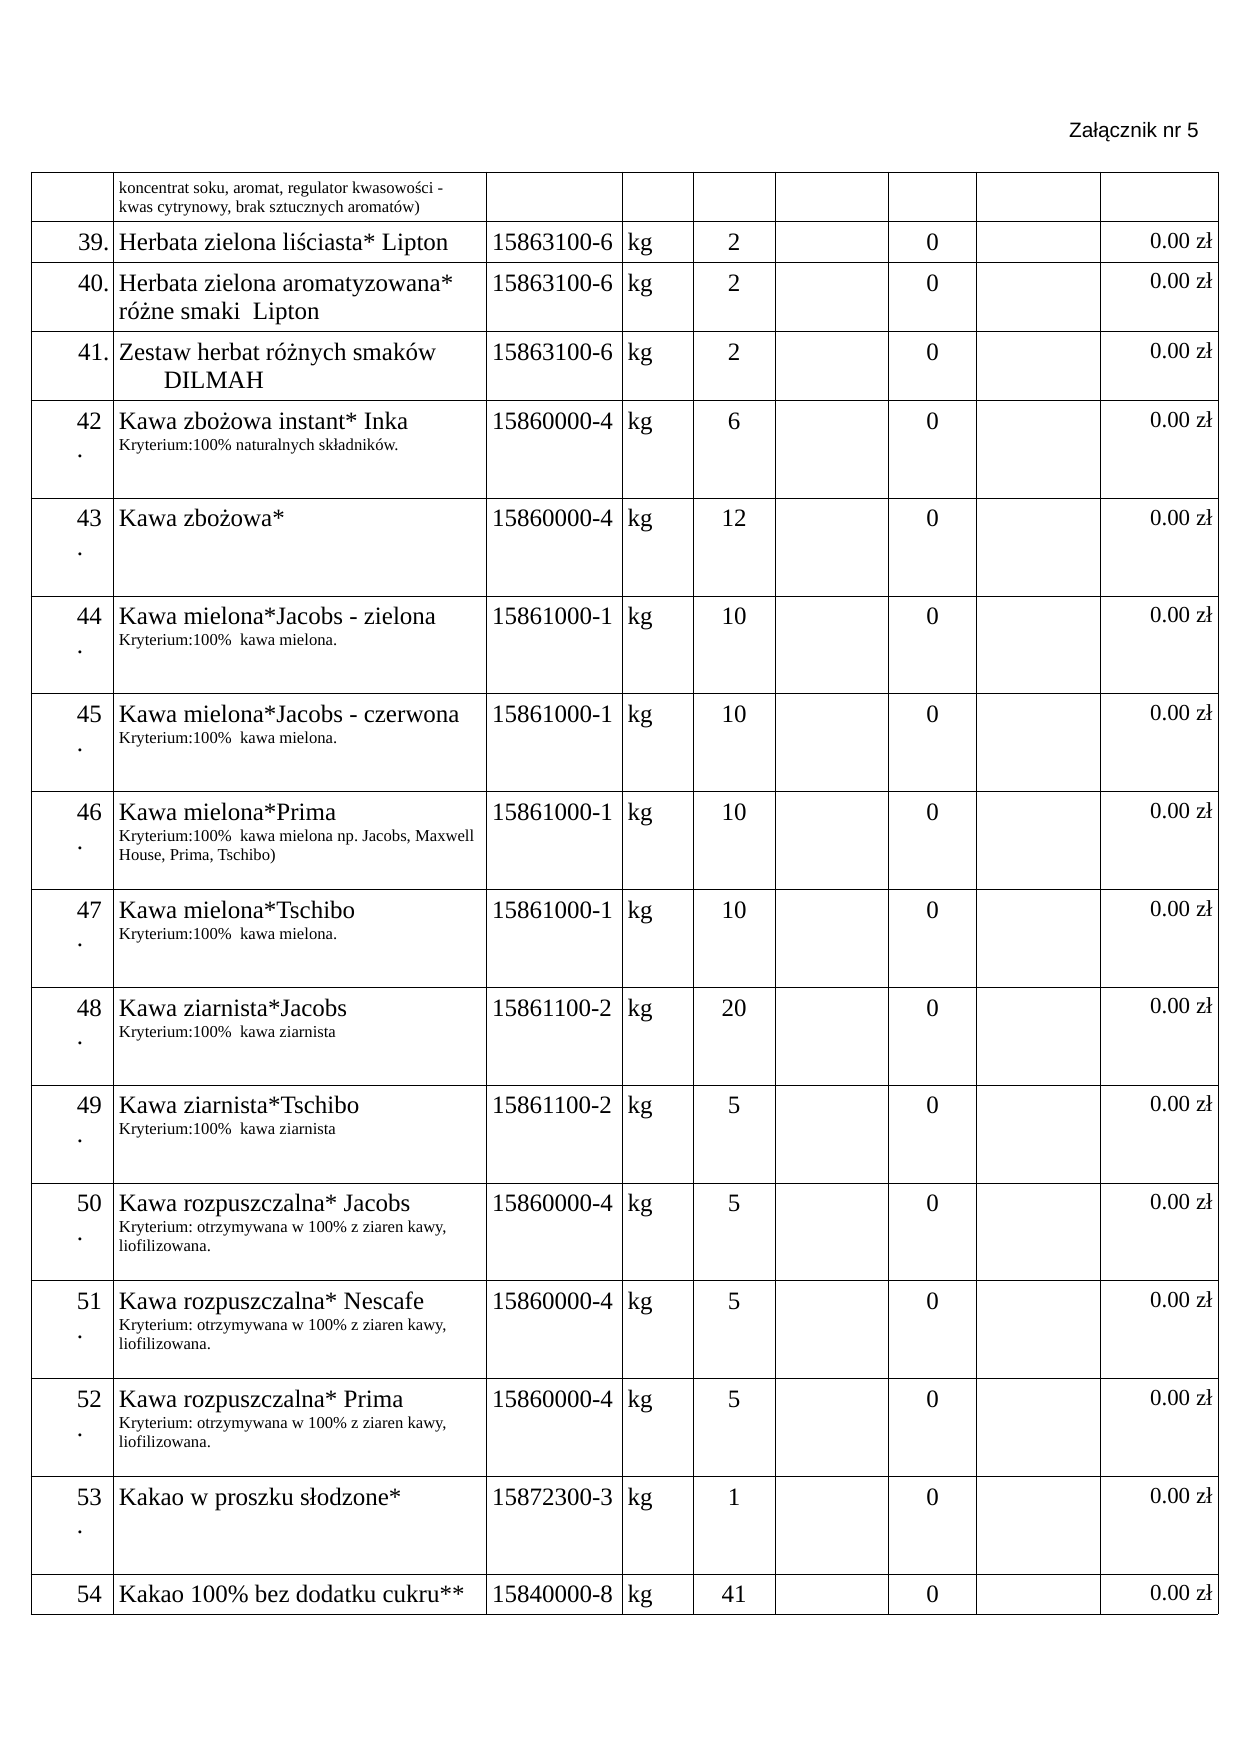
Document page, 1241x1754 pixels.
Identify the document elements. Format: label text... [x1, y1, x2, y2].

table_cell 0,00 zł [1101, 1379, 1218, 1476]
table_cell 5 [694, 1184, 775, 1280]
table_cell 0 [889, 1281, 976, 1378]
table_cell 0,00 zł [1101, 890, 1218, 987]
table_cell 5 [694, 1379, 775, 1476]
table_cell [776, 222, 888, 262]
table_cell Kawa rozpuszczalna* Jacobs Kryterium: otrzymywana w 100% z ziaren kawy, liofilizowana. [114, 1184, 486, 1280]
table_cell [776, 1086, 888, 1182]
table_cell [776, 792, 888, 889]
table_cell 15840000-8 [487, 1575, 622, 1614]
table_cell [776, 597, 888, 693]
table_cell 0,00 zł [1101, 499, 1218, 596]
table_cell 20 [694, 988, 775, 1084]
table_cell [776, 173, 888, 221]
table_cell 15861100-2 [487, 1086, 622, 1182]
table_cell [977, 694, 1100, 791]
table_cell 0 [889, 1086, 976, 1182]
table_cell [32, 1379, 113, 1476]
table_cell kg [623, 1184, 693, 1280]
table_cell kg [623, 1575, 693, 1614]
table_cell 41 [694, 1575, 775, 1614]
table_cell 0,00 zł [1101, 988, 1218, 1084]
table_cell 0,00 zł [1101, 1477, 1218, 1574]
table_cell [623, 173, 693, 221]
table_cell [776, 1281, 888, 1378]
table_cell 10 [694, 694, 775, 791]
table_cell [32, 694, 113, 791]
table_cell 15860000-4 [487, 1281, 622, 1378]
table_cell 0,00 zł [1101, 694, 1218, 791]
table_cell Kawa ziarnista*Tschibo Kryterium:100% kawa ziarnista [114, 1086, 486, 1182]
table_cell [32, 1281, 113, 1378]
table_cell [32, 1575, 113, 1614]
table_cell 15861000-1 [487, 597, 622, 693]
table_cell 15860000-4 [487, 499, 622, 596]
table_cell [32, 890, 113, 987]
table_cell [776, 499, 888, 596]
table_cell 0 [889, 499, 976, 596]
table_cell 0 [889, 1477, 976, 1574]
table_cell 0,00 zł [1101, 1184, 1218, 1280]
table_cell 0 [889, 1379, 976, 1476]
table_cell [32, 332, 113, 400]
table_cell 2 [694, 332, 775, 400]
table_cell [977, 1086, 1100, 1182]
table_cell 0 [889, 1184, 976, 1280]
table_cell Kawa mielona*Tschibo Kryterium:100% kawa mielona. [114, 890, 486, 987]
table_cell kg [623, 988, 693, 1084]
table_cell koncentrat soku, aromat, regulator kwasowości - kwas cytrynowy, brak sztucznych aromatów) [114, 173, 486, 221]
table_cell Kawa rozpuszczalna* Nescafe Kryterium: otrzymywana w 100% z ziaren kawy, liofilizowana. [114, 1281, 486, 1378]
table_cell kg [623, 694, 693, 791]
table_cell Kawa zbożowa* [114, 499, 486, 596]
table_cell [977, 263, 1100, 331]
table_cell [32, 1086, 113, 1182]
table_cell 0 [889, 332, 976, 400]
table_cell 0,00 zł [1101, 401, 1218, 498]
table_cell 0,00 zł [1101, 263, 1218, 331]
table_cell kg [623, 499, 693, 596]
table_cell 15860000-4 [487, 1184, 622, 1280]
table_cell Kakao 100% bez dodatku cukru** [114, 1575, 486, 1614]
table_cell 0 [889, 890, 976, 987]
table_cell 2 [694, 263, 775, 331]
table_cell 0,00 zł [1101, 1086, 1218, 1182]
table_cell [977, 401, 1100, 498]
table_cell [776, 1379, 888, 1476]
table_cell [487, 173, 622, 221]
table_cell 0,00 zł [1101, 173, 1218, 221]
table_cell [32, 222, 113, 262]
table_cell Herbata zielona liściasta* Lipton [114, 222, 486, 262]
table_cell 15860000-4 [487, 1379, 622, 1476]
table_cell [32, 401, 113, 498]
table_cell 0 [889, 263, 976, 331]
table_cell [776, 401, 888, 498]
table_cell [977, 1184, 1100, 1280]
table_cell kg [623, 597, 693, 693]
table_cell 12 [694, 499, 775, 596]
table_cell kg [623, 401, 693, 498]
table_cell [776, 890, 888, 987]
table_cell kg [623, 222, 693, 262]
table_cell [889, 173, 976, 221]
table_cell 0 [889, 597, 976, 693]
table_cell 15863100-6 [487, 263, 622, 331]
table_cell Kawa mielona*Jacobs - zielona Kryterium:100% kawa mielona. [114, 597, 486, 693]
table_cell [776, 1575, 888, 1614]
table_cell 0,00 zł [1101, 1281, 1218, 1378]
table_cell [977, 988, 1100, 1084]
table_cell Zestaw herbat różnych smaków DILMAH [114, 332, 486, 400]
table_cell Kawa zbożowa instant* Inka Kryterium:100% naturalnych składników. [114, 401, 486, 498]
table_cell [977, 222, 1100, 262]
table_cell [32, 597, 113, 693]
table_cell [32, 173, 113, 221]
table_cell Kawa mielona*Jacobs - czerwona Kryterium:100% kawa mielona. [114, 694, 486, 791]
table_cell [776, 332, 888, 400]
table_cell 10 [694, 597, 775, 693]
table_cell [977, 792, 1100, 889]
table_cell [32, 263, 113, 331]
table_cell 0,00 zł [1101, 332, 1218, 400]
table_cell 6 [694, 401, 775, 498]
table_cell [977, 1281, 1100, 1378]
table_cell kg [623, 1281, 693, 1378]
table_cell kg [623, 1477, 693, 1574]
table_cell Kawa rozpuszczalna* Prima Kryterium: otrzymywana w 100% z ziaren kawy, liofilizowana. [114, 1379, 486, 1476]
table_cell 15872300-3 [487, 1477, 622, 1574]
table_cell [32, 1184, 113, 1280]
table_cell 0,00 zł [1101, 1575, 1218, 1614]
table_cell 5 [694, 1281, 775, 1378]
table_cell 1 [694, 1477, 775, 1574]
table_cell [977, 1575, 1100, 1614]
table_cell Kawa ziarnista*Jacobs Kryterium:100% kawa ziarnista [114, 988, 486, 1084]
table_cell Kakao w proszku słodzone* [114, 1477, 486, 1574]
table_cell 0 [889, 694, 976, 791]
table_cell [32, 1477, 113, 1574]
table_cell kg [623, 1379, 693, 1476]
table_cell 0,00 zł [1101, 222, 1218, 262]
table_cell 15861000-1 [487, 792, 622, 889]
table_cell kg [623, 792, 693, 889]
table_cell Kawa mielona*Prima Kryterium:100% kawa mielona np. Jacobs, Maxwell House, Prima, Tschibo) [114, 792, 486, 889]
table_cell kg [623, 332, 693, 400]
table_cell [694, 173, 775, 221]
table_cell 10 [694, 792, 775, 889]
table_cell [977, 499, 1100, 596]
table_cell 0 [889, 1575, 976, 1614]
table_cell 2 [694, 222, 775, 262]
table_cell [32, 792, 113, 889]
table_cell [776, 988, 888, 1084]
table_cell 5 [694, 1086, 775, 1182]
table_cell kg [623, 890, 693, 987]
table_cell 15860000-4 [487, 401, 622, 498]
table_cell kg [623, 263, 693, 331]
table_cell [776, 1184, 888, 1280]
table_cell 0 [889, 792, 976, 889]
table_cell [977, 173, 1100, 221]
table_cell [977, 1477, 1100, 1574]
table_cell [977, 1379, 1100, 1476]
table_cell [32, 988, 113, 1084]
table_cell [776, 263, 888, 331]
table_cell [977, 332, 1100, 400]
table_cell kg [623, 1086, 693, 1182]
table_cell 0,00 zł [1101, 792, 1218, 889]
table_cell [977, 597, 1100, 693]
table_cell [776, 1477, 888, 1574]
table_cell 0 [889, 222, 976, 262]
table_cell [32, 499, 113, 596]
table_cell 15863100-6 [487, 332, 622, 400]
table_cell 0,00 zł [1101, 597, 1218, 693]
table_cell 0 [889, 988, 976, 1084]
table_cell 0 [889, 401, 976, 498]
table_cell Herbata zielona aromatyzowana* różne smaki Lipton [114, 263, 486, 331]
table_cell 15861000-1 [487, 694, 622, 791]
table_cell 10 [694, 890, 775, 987]
table_cell 15863100-6 [487, 222, 622, 262]
table_cell [776, 694, 888, 791]
table_cell [977, 890, 1100, 987]
table_cell 15861100-2 [487, 988, 622, 1084]
table_cell 15861000-1 [487, 890, 622, 987]
